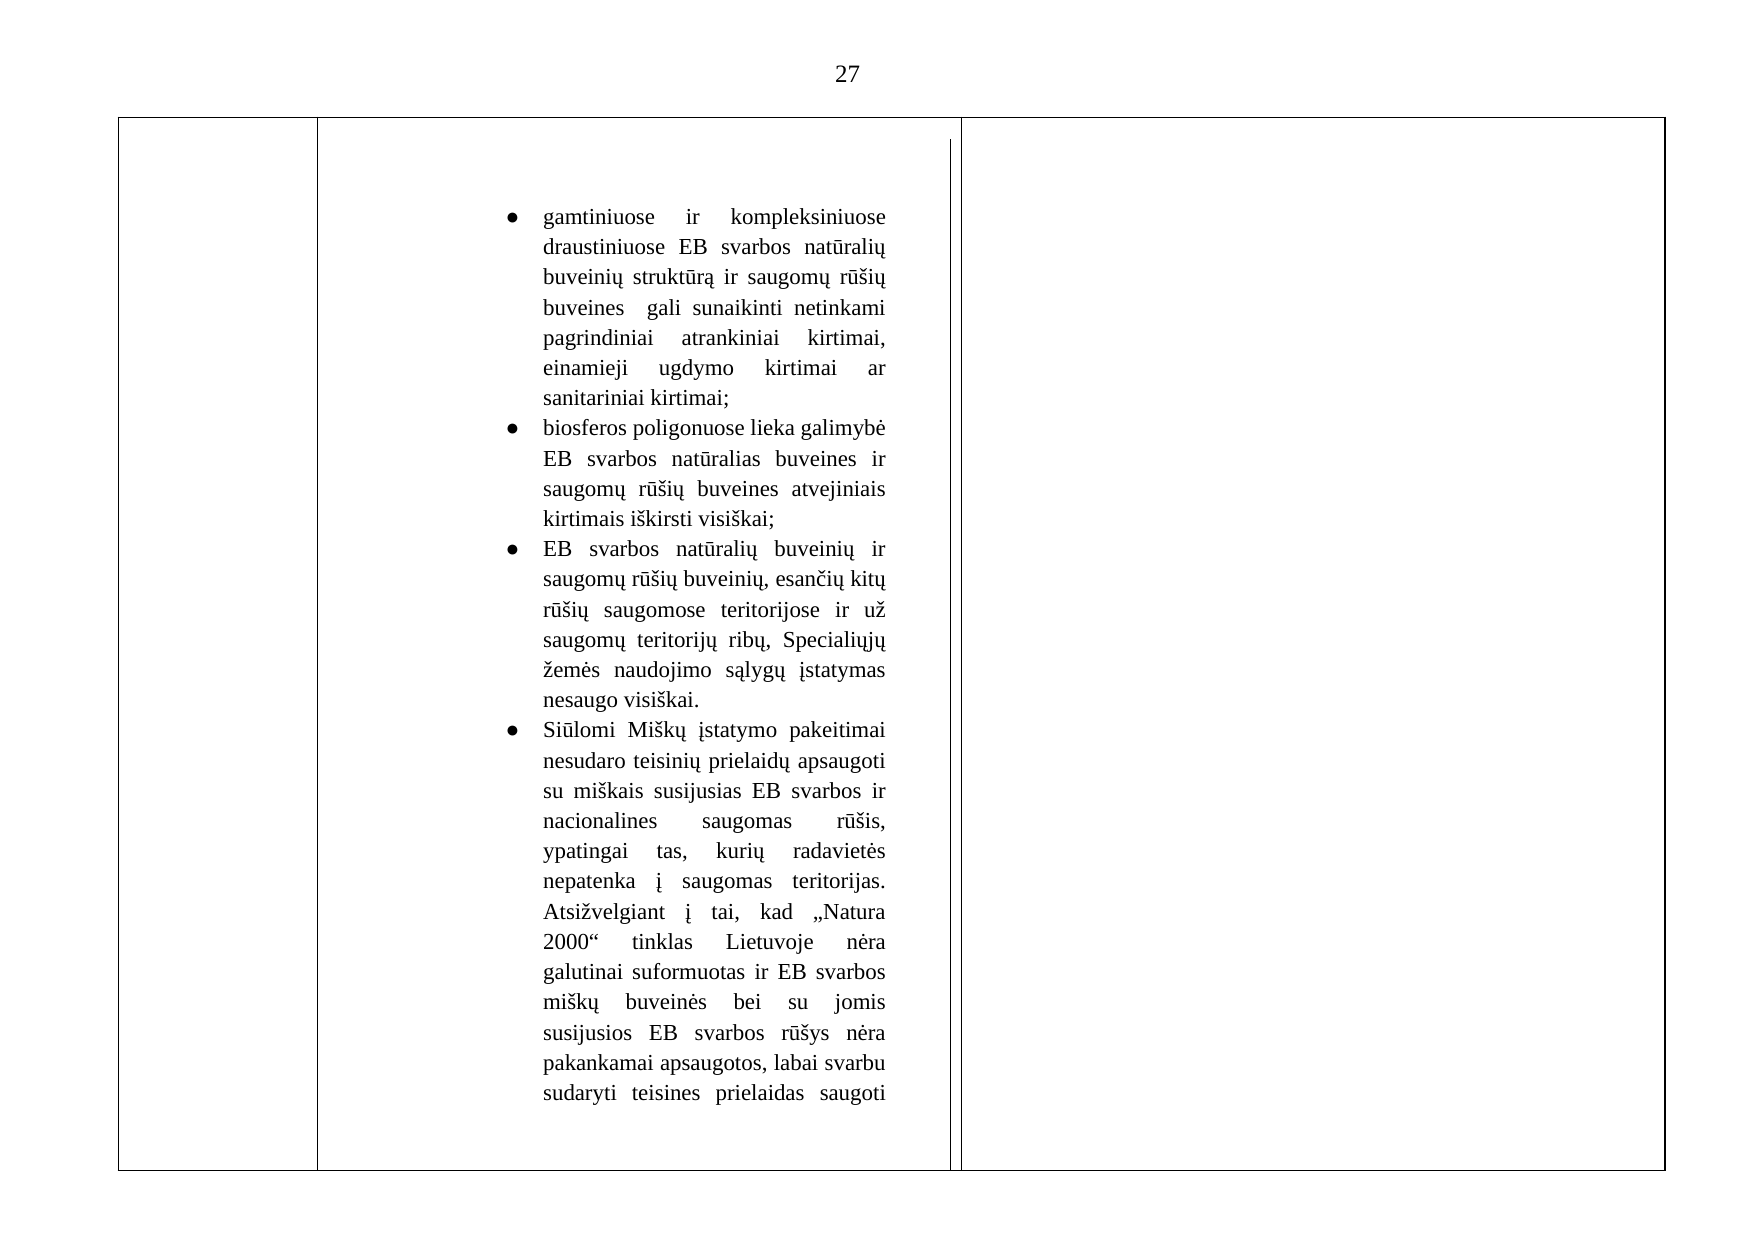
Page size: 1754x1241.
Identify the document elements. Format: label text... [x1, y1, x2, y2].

table_cell [962, 118, 1664, 1170]
table_cell [119, 118, 317, 1170]
table_cell 3 straipsnis. 3 straipsnio pakeitimas. Siūlome įdėti papildomą punktą dėl EB svarbos buveinių ir saugomų rūšių apsaugos. Sutinkame, kad natūralių buveinių ir saugomų rūšių apsauga iš dalies užtikrinta Specialiųjų žemės naudojimo sąlygų įstatymu Nr. XIII-2166, tačiau ši apsauga tik dalinė. Siūloma papildomo punkto formuluotė. 8. Miško kirtimai Europos bendrijos svarbos natūraliose miškų buveinėse bei Europos bendrijos svarbos rūšių buveinėse, į Lietuvos Respublikos saugomų gyvūnų, augalų ir grybų rūšių sąrašą įrašytų rūšių radavietėse bei augavietėse turi būti projektuojami ir vykdomi atsižvelgiant į natūralių buveinių ir rūšių ekologinius poreikius ir vadovaujantis Lietuvos Respublikos saugomų gyvūnų, augalų ir grybų rūšių įstatymo, Lietuvos Respublikos saugomų teritorijų įstatymo nuostatomis, Vyriausybės patvirtintais Bendraisiais buveinių ir paukščių apsaugai svarbių teritorijų nuostatais. Pagrindimas. Specialiųjų žemės naudojimo sąlygų įstatymas Nr. XIII-2166 neužtikrina pakankamos EB svarbos buveinių ir saugomų rūšių apsaugos, nes ją reglamentuoja tik gamtiniuose ir kompleksiniuose draustiniuose (draudžiami pagrindiniai plynieji ir atvejiniai kirtimai) ir biosferos poligonuose (draudžiami pagrindiniai plynieji kirtimai). Tai reiškia, kad pagal šį įstatymą: gamtiniuose ir kompleksiniuose draustiniuose EB svarbos natūralių buveinių struktūrą ir saugomų rūšių buveines gali sunaikinti netinkami pagrindiniai atrankiniai kirtimai, einamieji ugdymo kirtimai ar sanitariniai kirtimai; biosferos poligonuose lieka galimybė EB svarbos natūralias buveines ir saugomų rūšių buveines atvejiniais kirtimais iškirsti visiškai; EB svarbos natūralių buveinių ir saugomų rūšių buveinių, esančių kitų rūšių saugomose teritorijose ir už saugomų teritorijų ribų, Specialiųjų žemės naudojimo sąlygų įstatymas nesaugo visiškai. Siūlomi Miškų įstatymo pakeitimai nesudaro teisinių prielaidų apsaugoti su miškais susijusias EB svarbos ir nacionalines saugomas rūšis, ypatingai tas, kurių radavietės nepatenka į saugomas teritorijas. Atsižvelgiant į tai, kad „Natura 2000“ tinklas Lietuvoje nėra galutinai suformuotas ir EB svarbos miškų buveinės bei su jomis susijusios EB svarbos rūšys nėra pakankamai apsaugotos, labai svarbu sudaryti teisines prielaidas saugoti EB svarbos miškų buveines už „Natura 2000“ tinklo ribų, kol jos bus įtrauktos į „Natura 2000“ teritorijas ir bus keičiama miškų grupė. [318, 118, 961, 1170]
